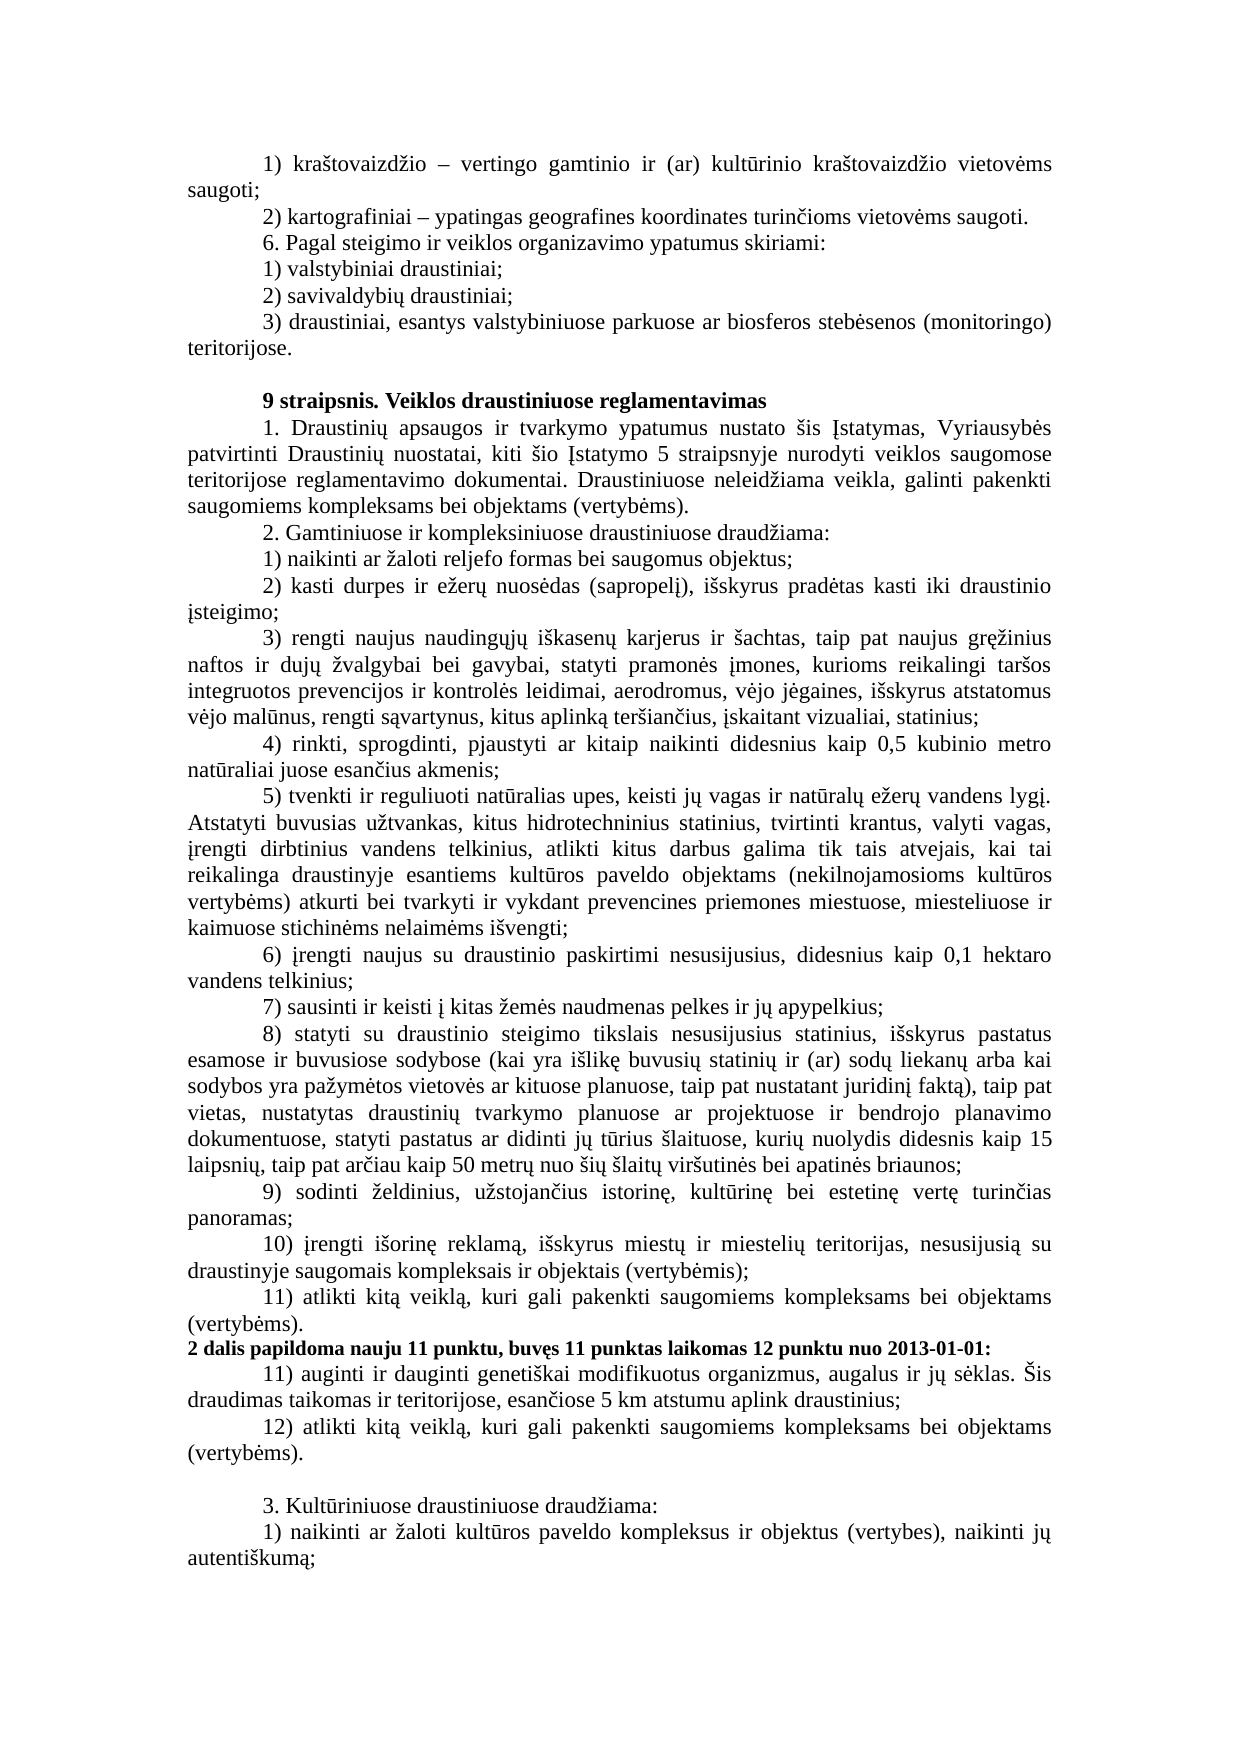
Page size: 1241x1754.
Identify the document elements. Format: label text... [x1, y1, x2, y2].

text 6. Pagal steigimo ir veiklos organizavimo ypatumus skiriami: [187, 229, 1053, 255]
text 3) rengti naujus naudingųjų iškasenų karjerus ir šachtas, taip pat naujus gręžinius naftos ir dujų žvalgybai bei gavybai, statyti pramonės įmones, kurioms reikalingi taršos integruotos prevencijos ir kontrolės leidimai, aerodromus, vėjo jėgaines, išskyrus atstatomus vėjo malūnus, rengti sąvartynus, kitus aplinką teršiančius, įskaitant vizualiai, statinius; [187, 624, 1053, 730]
text 2. Gamtiniuose ir kompleksiniuose draustiniuose draudžiama: [187, 519, 1053, 545]
text 1) kraštovaizdžio – vertingo gamtinio ir (ar) kultūrinio kraštovaizdžio vietovėms saugoti; [187, 150, 1053, 203]
text 6) įrengti naujus su draustinio paskirtimi nesusijusius, didesnius kaip 0,1 hektaro vandens telkinius; [187, 941, 1053, 993]
text 4) rinkti, sprogdinti, pjaustyti ar kitaip naikinti didesnius kaip 0,5 kubinio metro natūraliai juose esančius akmenis; [187, 730, 1053, 782]
text 1) naikinti ar žaloti kultūros paveldo kompleksus ir objektus (vertybes), naikinti jų autentiškumą; [187, 1518, 1053, 1571]
text 1. Draustinių apsaugos ir tvarkymo ypatumus nustato šis Įstatymas, Vyriausybės patvirtinti Draustinių nuostatai, kiti šio Įstatymo 5 straipsnyje nurodyti veiklos saugomose teritorijose reglamentavimo dokumentai. Draustiniuose neleidžiama veikla, galinti pakenkti saugomiems kompleksams bei objektams (vertybėms). [187, 413, 1053, 519]
subtitle 9 straipsnis. Veiklos draustiniuose reglamentavimas [187, 387, 1053, 413]
text 2 dalis papildoma nauju 11 punktu, buvęs 11 punktas laikomas 12 punktu nuo 2013-01-01: [187, 1336, 1053, 1360]
text 10) įrengti išorinę reklamą, išskyrus miestų ir miestelių teritorijas, nesusijusią su draustinyje saugomais kompleksais ir objektais (vertybėmis); [187, 1231, 1053, 1283]
text 8) statyti su draustinio steigimo tikslais nesusijusius statinius, išskyrus pastatus esamose ir buvusiose sodybose (kai yra išlikę buvusių statinių ir (ar) sodų liekanų arba kai sodybos yra pažymėtos vietovės ar kituose planuose, taip pat nustatant juridinį faktą), taip pat vietas, nustatytas draustinių tvarkymo planuose ar projektuose ir bendrojo planavimo dokumentuose, statyti pastatus ar didinti jų tūrius šlaituose, kurių nuolydis didesnis kaip 15 laipsnių, taip pat arčiau kaip 50 metrų nuo šių šlaitų viršutinės bei apatinės briaunos; [187, 1020, 1053, 1178]
text 2) kartografiniai – ypatingas geografines koordinates turinčioms vietovėms saugoti. [187, 203, 1053, 229]
text 3. Kultūriniuose draustiniuose draudžiama: [187, 1492, 1053, 1518]
text 1) naikinti ar žaloti reljefo formas bei saugomus objektus; [187, 545, 1053, 572]
text 3) draustiniai, esantys valstybiniuose parkuose ar biosferos stebėsenos (monitoringo) teritorijose. [187, 308, 1053, 361]
text 2) kasti durpes ir ežerų nuosėdas (sapropelį), išskyrus pradėtas kasti iki draustinio įsteigimo; [187, 572, 1053, 624]
text 12) atlikti kitą veiklą, kuri gali pakenkti saugomiems kompleksams bei objektams (vertybėms). [187, 1413, 1053, 1465]
text 5) tvenkti ir reguliuoti natūralias upes, keisti jų vagas ir natūralų ežerų vandens lygį. Atstatyti buvusias užtvankas, kitus hidrotechninius statinius, tvirtinti krantus, valyti vagas, įrengti dirbtinius vandens telkinius, atlikti kitus darbus galima tik tais atvejais, kai tai reikalinga draustinyje esantiems kultūros paveldo objektams (nekilnojamosioms kultūros vertybėms) atkurti bei tvarkyti ir vykdant prevencines priemones miestuose, miesteliuose ir kaimuose stichinėms nelaimėms išvengti; [187, 782, 1053, 941]
text 7) sausinti ir keisti į kitas žemės naudmenas pelkes ir jų apypelkius; [187, 993, 1053, 1020]
text 2) savivaldybių draustiniai; [187, 282, 1053, 308]
text 11) auginti ir dauginti genetiškai modifikuotus organizmus, augalus ir jų sėklas. Šis draudimas taikomas ir teritorijose, esančiose 5 km atstumu aplink draustinius; [187, 1360, 1053, 1413]
text 1) valstybiniai draustiniai; [187, 255, 1053, 282]
text 9) sodinti želdinius, užstojančius istorinę, kultūrinę bei estetinę vertę turinčias panoramas; [187, 1178, 1053, 1231]
text 11) atlikti kitą veiklą, kuri gali pakenkti saugomiems kompleksams bei objektams (vertybėms). [187, 1283, 1053, 1336]
